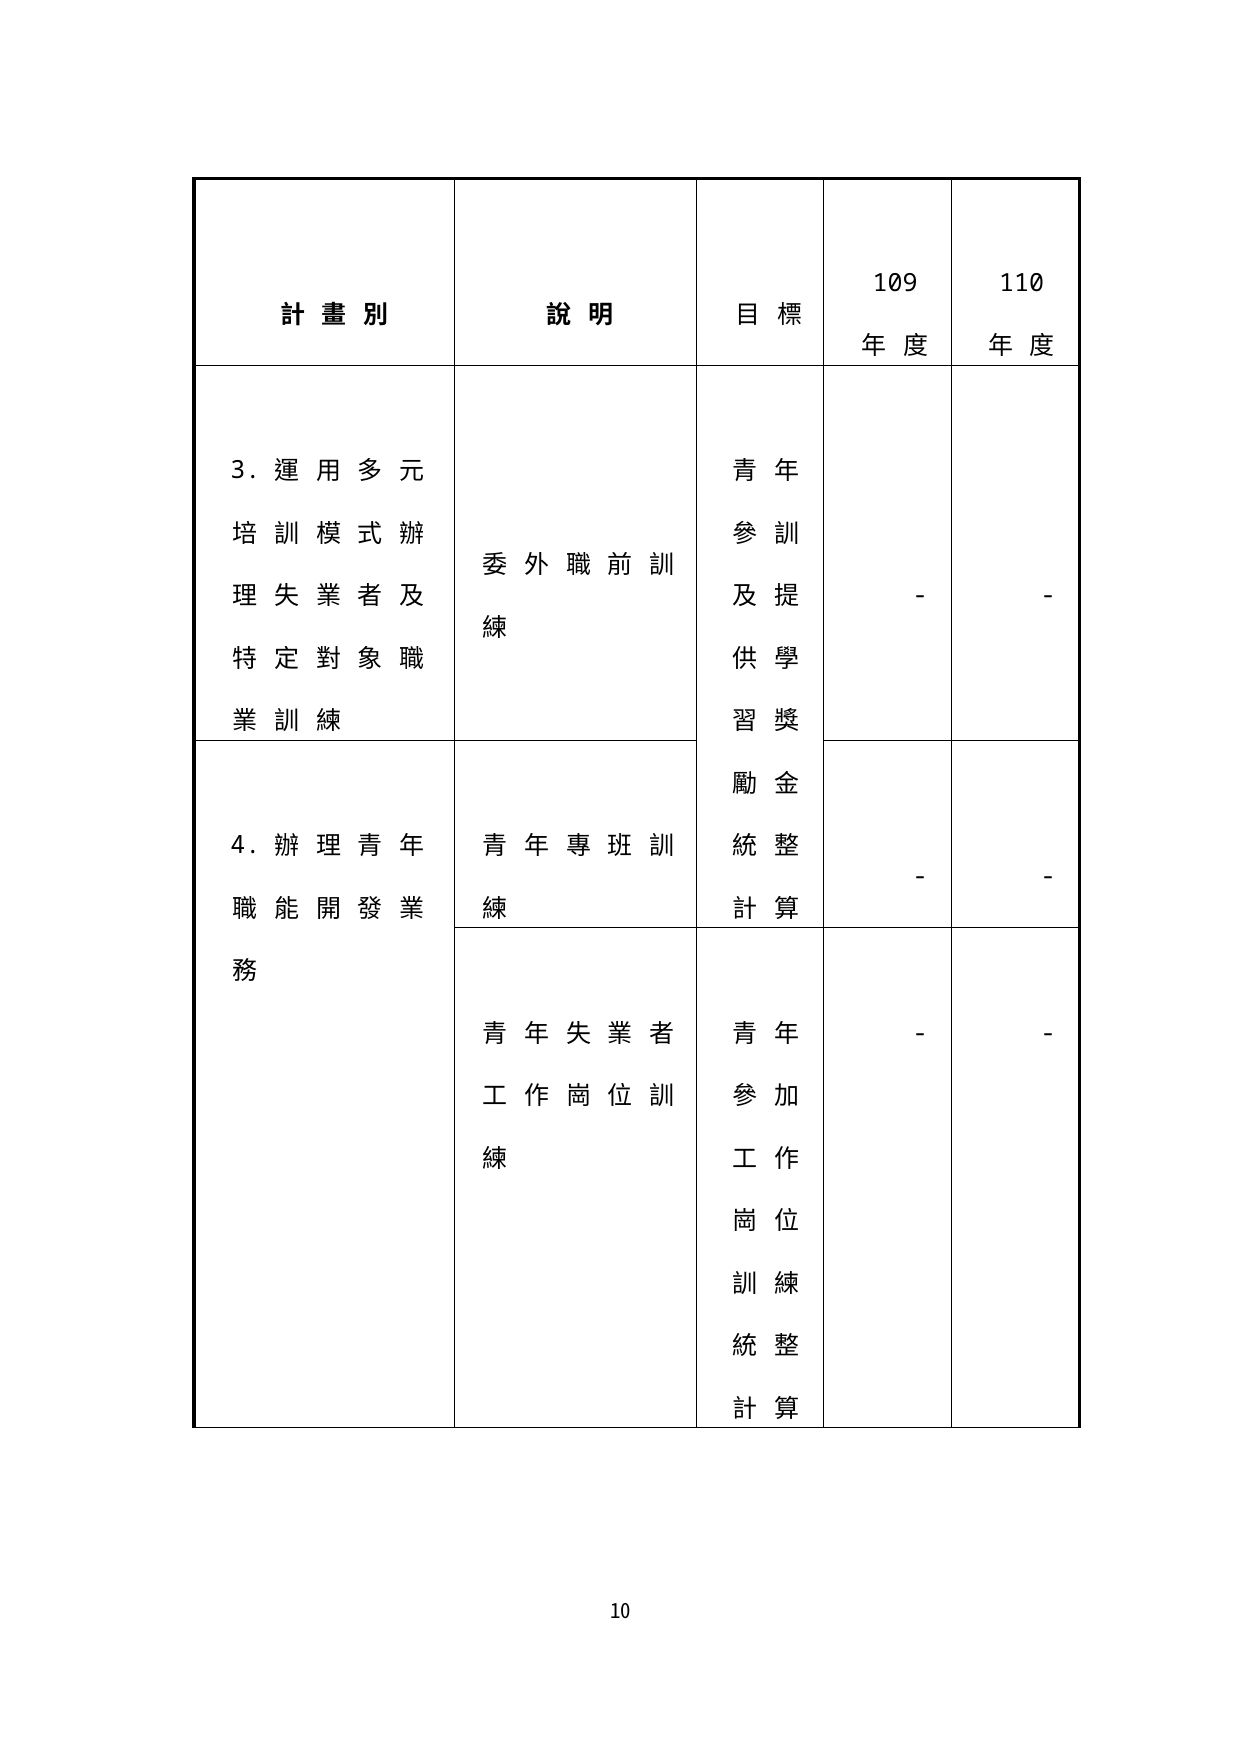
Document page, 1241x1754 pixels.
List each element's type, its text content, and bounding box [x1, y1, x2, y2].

table_header 目標 [697, 180, 823, 365]
table_cell - [952, 741, 1078, 927]
table_cell 青年專班訓練 [455, 741, 696, 927]
table_cell 3.運用多元培訓模式辦理失業者及特定對象職業訓練 [196, 366, 454, 740]
table_header 說明 [455, 180, 696, 365]
table_cell - [824, 366, 951, 740]
table_header 計畫別 [196, 180, 454, 365]
table_cell 青年參加工作崗位訓練統整計算 [697, 928, 823, 1427]
table_cell 青年參訓及提供學習獎勵金統整計算 [697, 366, 823, 927]
table_cell 4.辦理青年職能開發業務 [196, 741, 454, 1427]
table_header 110年度 [952, 180, 1078, 365]
table_cell 委外職前訓練 [455, 366, 696, 740]
table_cell 青年失業者工作崗位訓練 [455, 928, 696, 1427]
table_cell - [824, 741, 951, 927]
table_cell - [824, 928, 951, 1427]
table_cell - [952, 366, 1078, 740]
table_header 109年度 [824, 180, 951, 365]
table_cell - [952, 928, 1078, 1427]
